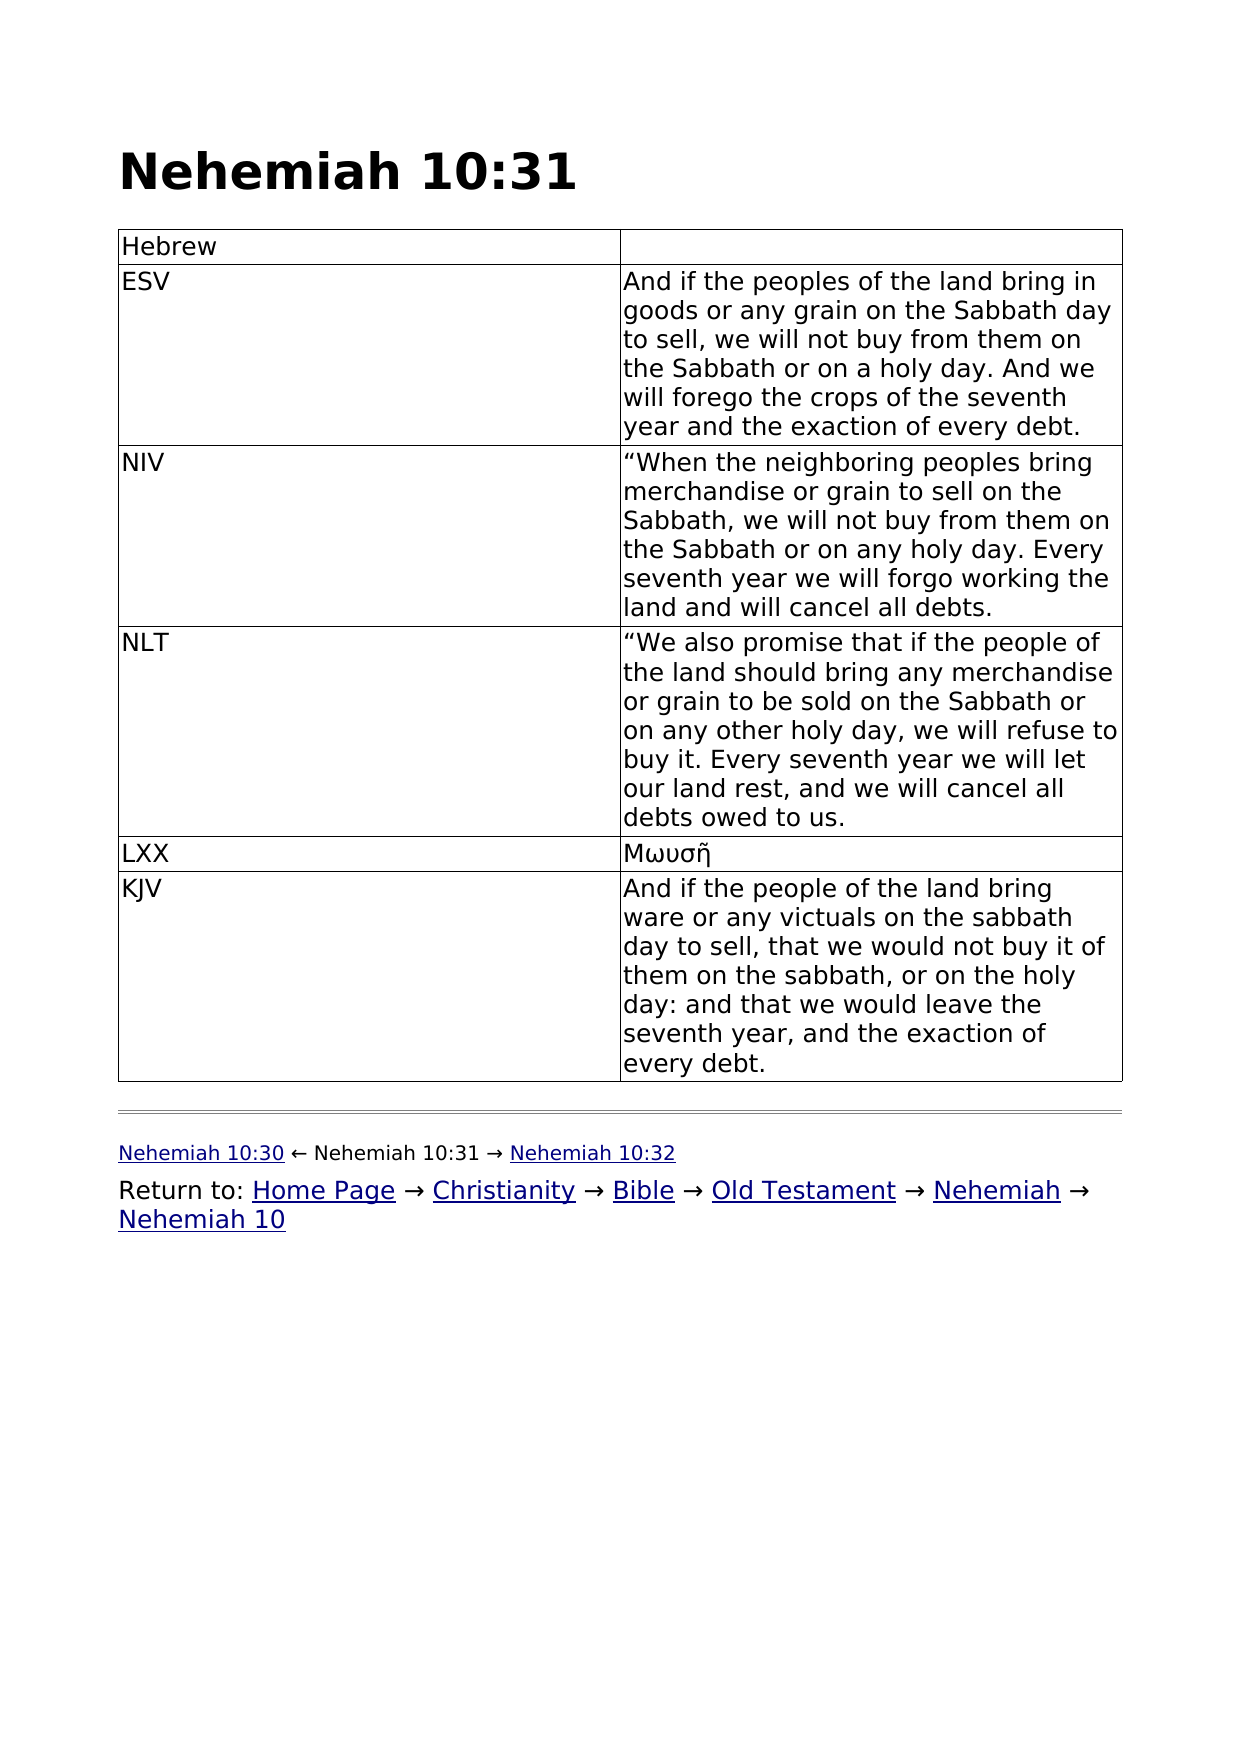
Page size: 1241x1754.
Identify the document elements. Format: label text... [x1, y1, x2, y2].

table_cell KJV [119, 872, 620, 1081]
text Nehemiah 10:30 ← Nehemiah 10:31 → Nehemiah 10:32 [118, 1142, 1122, 1176]
table_cell ESV [119, 265, 620, 445]
table_cell Μωυσῆ [621, 837, 1122, 871]
table_cell And if the people of the land bring ware or any victuals on the sabbath day to sell, that we would not buy it of them on the sabbath, or on the holy day: and that we would leave the seventh year, and the exaction of every debt. [621, 872, 1122, 1081]
table_cell NIV [119, 446, 620, 626]
table_cell “We also promise that if the people of the land should bring any merchandise or grain to be sold on the Sabbath or on any other holy day, we will refuse to buy it. Every seventh year we will let our land rest, and we will cancel all debts owed to us. [621, 627, 1122, 836]
table_cell LXX [119, 837, 620, 871]
table_header Hebrew [119, 230, 620, 264]
table_header [621, 230, 1122, 264]
table_cell “When the neighboring peoples bring merchandise or grain to sell on the Sabbath, we will not buy from them on the Sabbath or on any holy day. Every seventh year we will forgo working the land and will cancel all debts. [621, 446, 1122, 626]
subtitle Nehemiah 10:31 [118, 143, 1122, 201]
table_cell NLT [119, 627, 620, 836]
text Return to: Home Page → Christianity → Bible → Old Testament → Nehemiah → Nehemiah 10 [118, 1176, 1122, 1234]
table_cell And if the peoples of the land bring in goods or any grain on the Sabbath day to sell, we will not buy from them on the Sabbath or on a holy day. And we will forego the crops of the seventh year and the exaction of every debt. [621, 265, 1122, 445]
